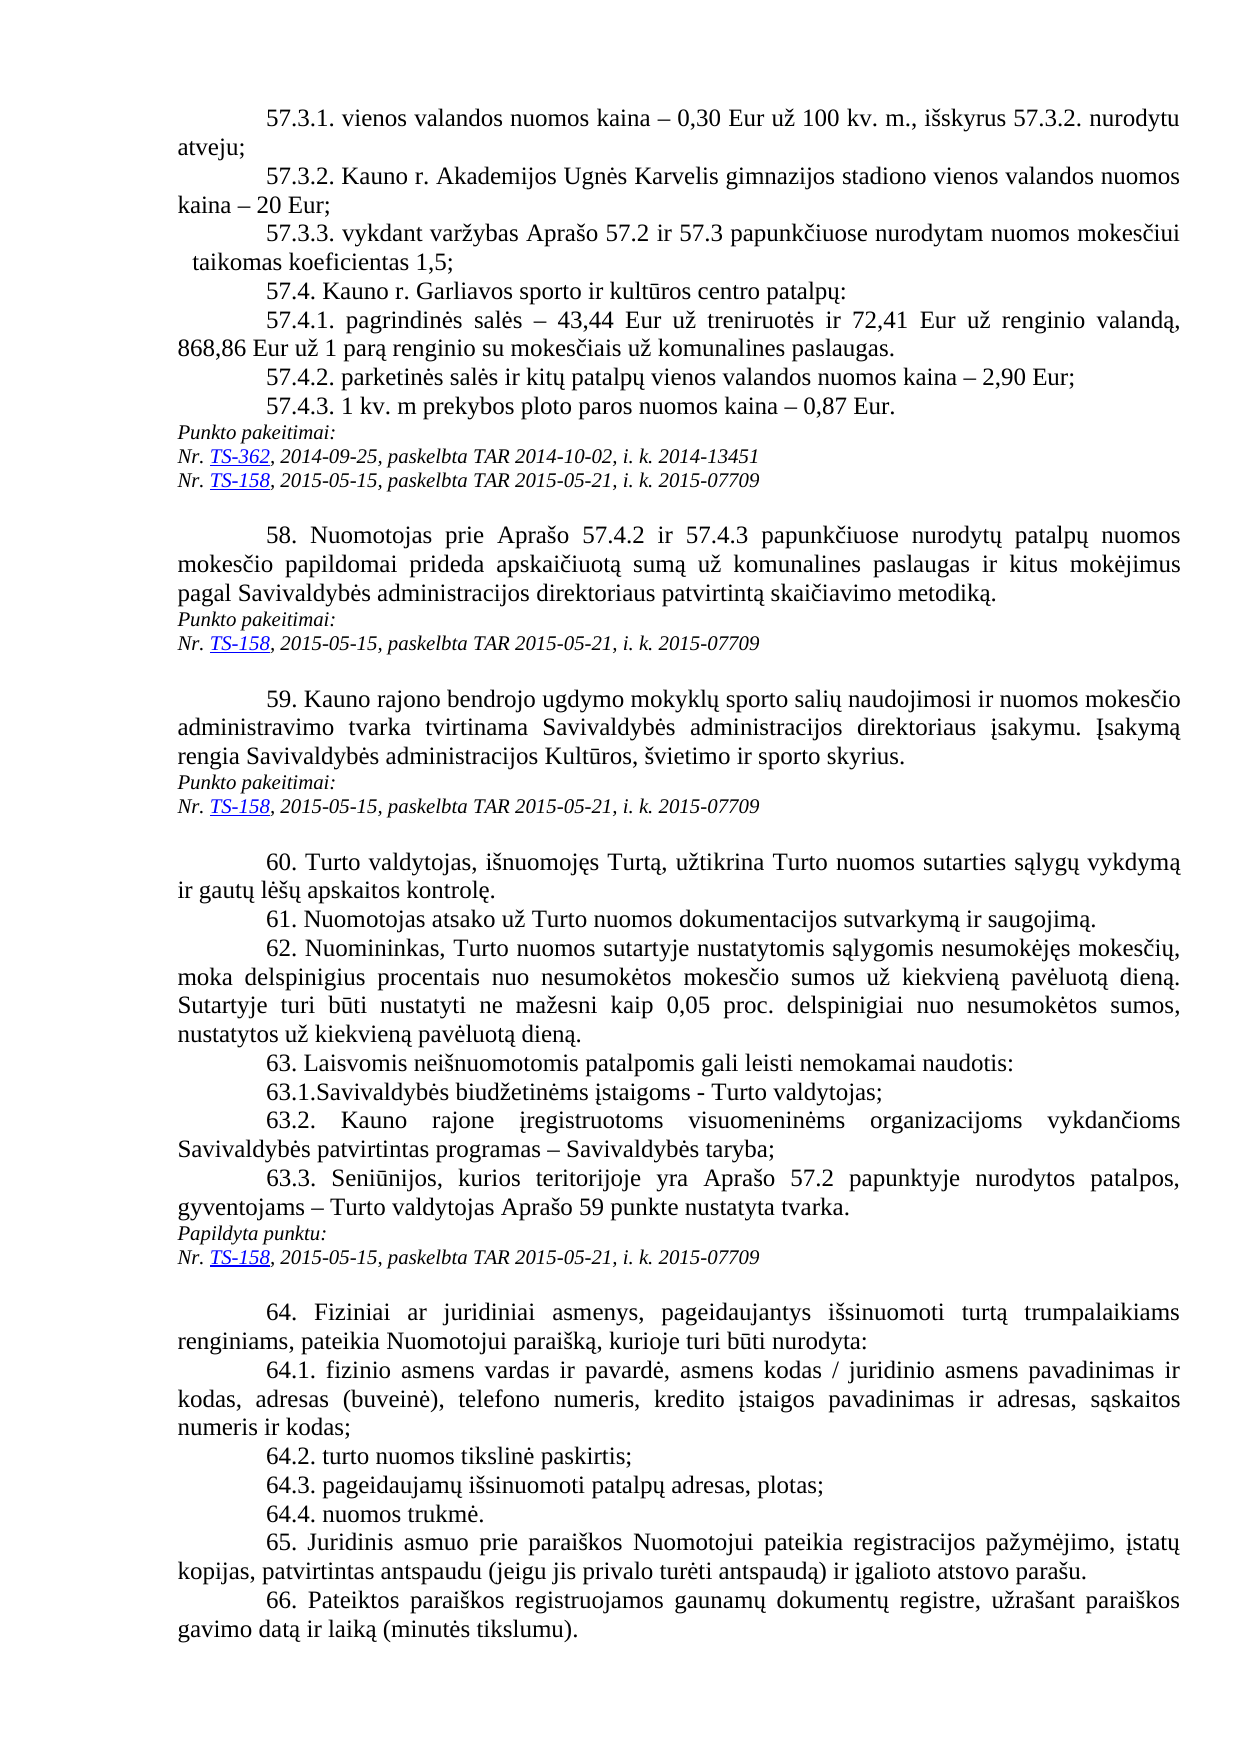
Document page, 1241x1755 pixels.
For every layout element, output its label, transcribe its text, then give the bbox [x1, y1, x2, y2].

text Punkto pakeitimai: [177, 420, 1181, 444]
text Papildyta punktu: [177, 1221, 1181, 1245]
text 64.2. turto nuomos tikslinė paskirtis; [177, 1441, 1181, 1470]
text 57.4.1. pagrindinės salės – 43,44 Eur už treniruotės ir 72,41 Eur už renginio valandą, 868,86 Eur už 1 parą renginio su mokesčiais už komunalines paslaugas. [177, 305, 1181, 362]
text 63.1.Savivaldybės biudžetinėms įstaigoms - Turto valdytojas; [177, 1077, 1181, 1106]
text 57.3.1. vienos valandos nuomos kaina – 0,30 Eur už 100 kv. m., išskyrus 57.3.2. nurodytu atveju; [177, 103, 1181, 161]
text Nr. TS-158, 2015-05-15, paskelbta TAR 2015-05-21, i. k. 2015-07709 [177, 631, 1181, 655]
text 59. Kauno rajono bendrojo ugdymo mokyklų sporto salių naudojimosi ir nuomos mokesčio administravimo tvarka tvirtinama Savivaldybės administracijos direktoriaus įsakymu. Įsakymą rengia Savivaldybės administracijos Kultūros, švietimo ir sporto skyrius. [177, 684, 1181, 770]
text 62. Nuomininkas, Turto nuomos sutartyje nustatytomis sąlygomis nesumokėjęs mokesčių, moka delspinigius procentais nuo nesumokėtos mokesčio sumos už kiekvieną pavėluotą dieną. Sutartyje turi būti nustatyti ne mažesni kaip 0,05 proc. delspinigiai nuo nesumokėtos sumos, nustatytos už kiekvieną pavėluotą dieną. [177, 933, 1181, 1048]
text Nr. TS-158, 2015-05-15, paskelbta TAR 2015-05-21, i. k. 2015-07709 [177, 794, 1181, 818]
text 64.3. pageidaujamų išsinuomoti patalpų adresas, plotas; [177, 1470, 1181, 1499]
text 64.4. nuomos trukmė. [177, 1499, 1181, 1527]
text 64.1. fizinio asmens vardas ir pavardė, asmens kodas / juridinio asmens pavadinimas ir kodas, adresas (buveinė), telefono numeris, kredito įstaigos pavadinimas ir adresas, sąskaitos numeris ir kodas; [177, 1355, 1181, 1441]
text 58. Nuomotojas prie Aprašo 57.4.2 ir 57.4.3 papunkčiuose nurodytų patalpų nuomos mokesčio papildomai prideda apskaičiuotą sumą už komunalines paslaugas ir kitus mokėjimus pagal Savivaldybės administracijos direktoriaus patvirtintą skaičiavimo metodiką. [177, 521, 1181, 607]
text 57.4.3. 1 kv. m prekybos ploto paros nuomos kaina – 0,87 Eur. [177, 391, 1181, 420]
text 66. Pateiktos paraiškos registruojamos gaunamų dokumentų registre, užrašant paraiškos gavimo datą ir laiką (minutės tikslumu). [177, 1585, 1181, 1642]
text 63.2. Kauno rajone įregistruotoms visuomeninėms organizacijoms vykdančioms Savivaldybės patvirtintas programas – Savivaldybės taryba; [177, 1106, 1181, 1163]
text Punkto pakeitimai: [177, 607, 1181, 631]
text 65. Juridinis asmuo prie paraiškos Nuomotojui pateikia registracijos pažymėjimo, įstatų kopijas, patvirtintas antspaudu (jeigu jis privalo turėti antspaudą) ir įgalioto atstovo parašu. [177, 1527, 1181, 1585]
text 60. Turto valdytojas, išnuomojęs Turtą, užtikrina Turto nuomos sutarties sąlygų vykdymą ir gautų lėšų apskaitos kontrolę. [177, 847, 1181, 904]
text Nr. TS-158, 2015-05-15, paskelbta TAR 2015-05-21, i. k. 2015-07709 [177, 1245, 1181, 1269]
text 64. Fiziniai ar juridiniai asmenys, pageidaujantys išsinuomoti turtą trumpalaikiams renginiams, pateikia Nuomotojui paraišką, kurioje turi būti nurodyta: [177, 1297, 1181, 1355]
text 57.3.3. vykdant varžybas Aprašo 57.2 ir 57.3 papunkčiuose nurodytam nuomos mokesčiui taikomas koeficientas 1,5; [192, 218, 1181, 276]
text Nr. TS-158, 2015-05-15, paskelbta TAR 2015-05-21, i. k. 2015-07709 [177, 468, 1181, 492]
text 57.4. Kauno r. Garliavos sporto ir kultūros centro patalpų: [177, 276, 1181, 305]
text 63.3. Seniūnijos, kurios teritorijoje yra Aprašo 57.2 papunktyje nurodytos patalpos, gyventojams – Turto valdytojas Aprašo 59 punkte nustatyta tvarka. [177, 1163, 1181, 1221]
text 57.3.2. Kauno r. Akademijos Ugnės Karvelis gimnazijos stadiono vienos valandos nuomos kaina – 20 Eur; [177, 161, 1181, 218]
text Nr. TS-362, 2014-09-25, paskelbta TAR 2014-10-02, i. k. 2014-13451 [177, 444, 1181, 468]
text 57.4.2. parketinės salės ir kitų patalpų vienos valandos nuomos kaina – 2,90 Eur; [177, 362, 1181, 391]
text Punkto pakeitimai: [177, 770, 1181, 794]
text 63. Laisvomis neišnuomotomis patalpomis gali leisti nemokamai naudotis: [177, 1048, 1181, 1077]
text 61. Nuomotojas atsako už Turto nuomos dokumentacijos sutvarkymą ir saugojimą. [177, 904, 1181, 933]
